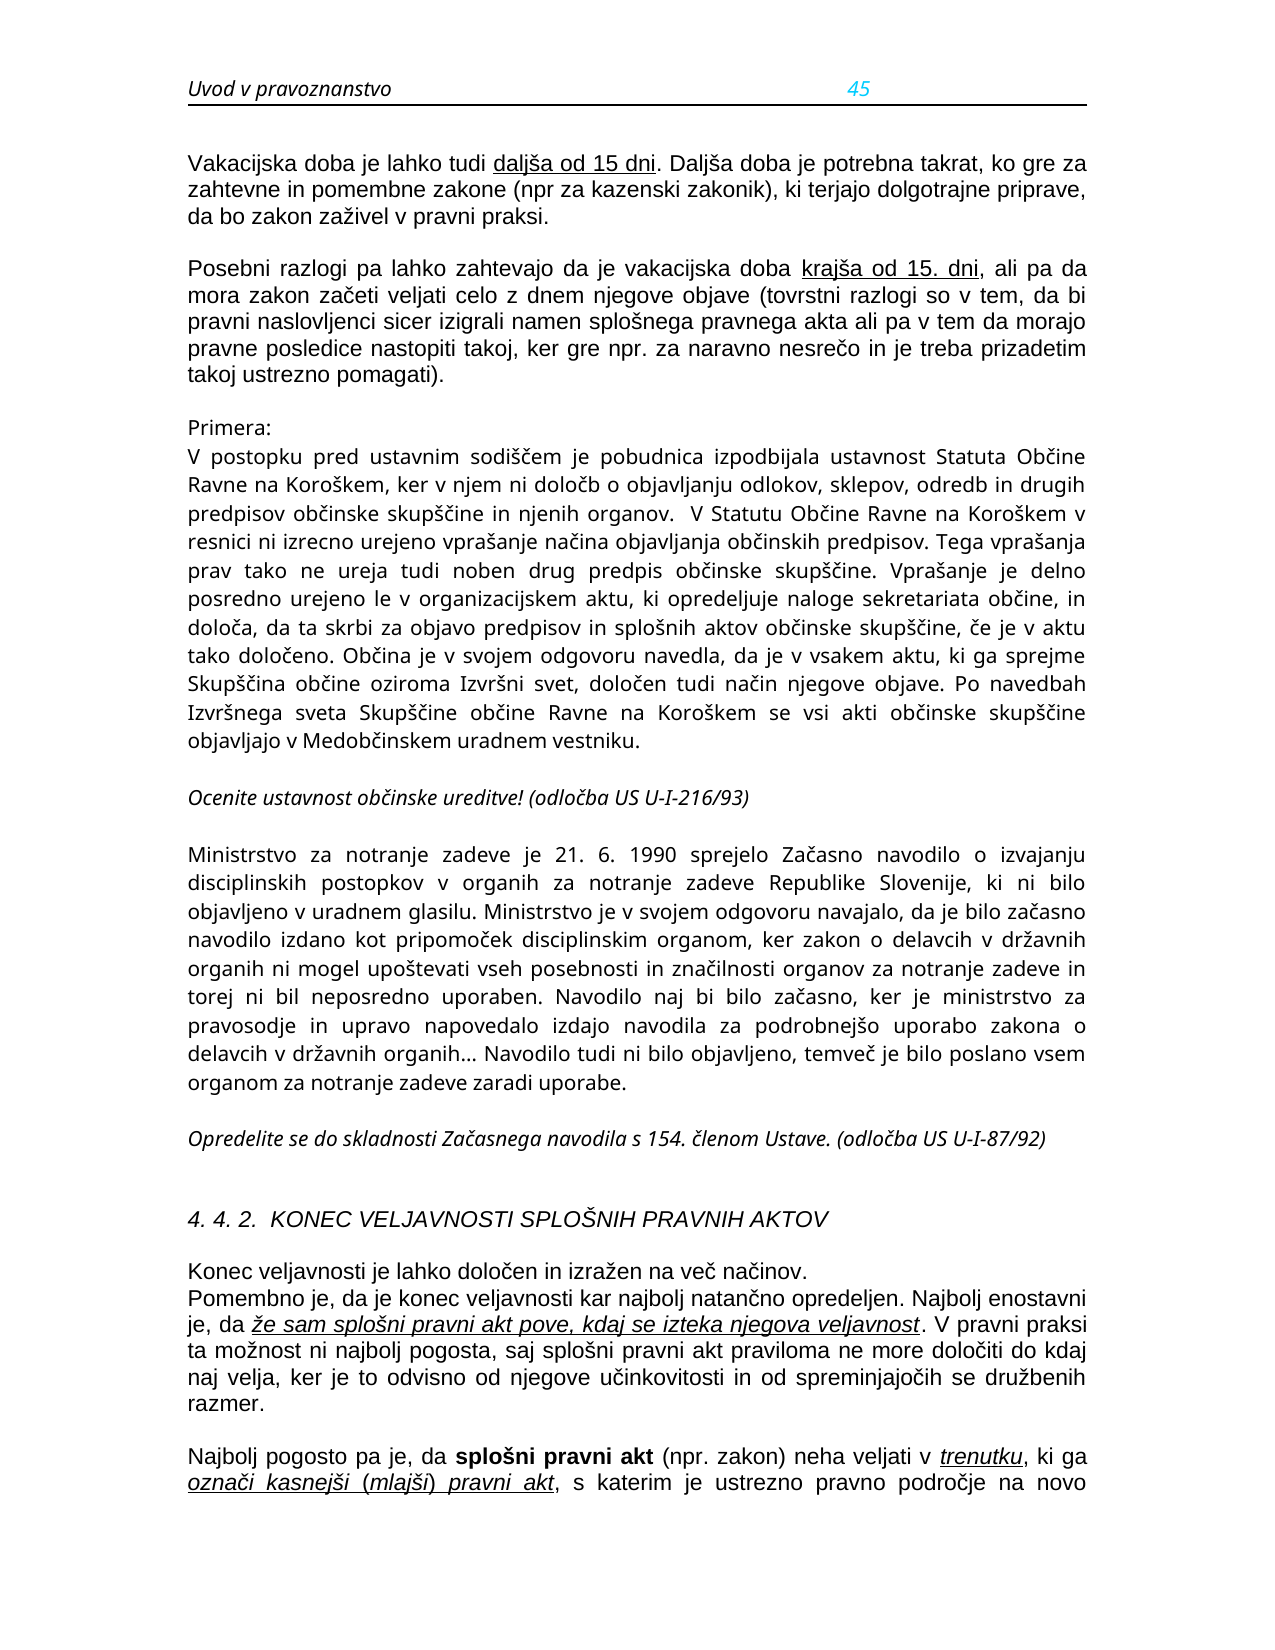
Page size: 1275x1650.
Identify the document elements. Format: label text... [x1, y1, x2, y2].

text Pomembno je, da je konec veljavnosti kar najbolj natančno opredeljen. Najbolj enostavni je, da že sam splošni pravni akt pove, kdaj se izteka njegova veljavnost. V pravni praksi ta možnost ni najbolj pogosta, saj splošni pravni akt praviloma ne more določiti do kdaj naj velja, ker je to odvisno od njegove učinkovitosti in od spreminjajočih se družbenih razmer. [187, 1285, 1087, 1416]
text Opredelite se do skladnosti Začasnega navodila s 154. členom Ustave. (odločba US U-I-87/92) [187, 1124, 1087, 1153]
text Konec veljavnosti je lahko določen in izražen na več načinov. [187, 1258, 1087, 1285]
text Primera: [187, 413, 1087, 442]
text 4. 4. 2. KONEC VELJAVNOSTI SPLOŠNIH PRAVNIH AKTOV [187, 1206, 1087, 1232]
text Ministrstvo za notranje zadeve je 21. 6. 1990 sprejelo Začasno navodilo o izvajanju disciplinskih postopkov v organih za notranje zadeve Republike Slovenije, ki ni bilo objavljeno v uradnem glasilu. Ministrstvo je v svojem odgovoru navajalo, da je bilo začasno navodilo izdano kot pripomoček disciplinskim organom, ker zakon o delavcih v državnih organih ni mogel upoštevati vseh posebnosti in značilnosti organov za notranje zadeve in torej ni bil neposredno uporaben. Navodilo naj bi bilo začasno, ker je ministrstvo za pravosodje in upravo napovedalo izdajo navodila za podrobnejšo uporabo zakona o delavcih v državnih organih… Navodilo tudi ni bilo objavljeno, temveč je bilo poslano vsem organom za notranje zadeve zaradi uporabe. [187, 840, 1087, 1096]
text V postopku pred ustavnim sodiščem je pobudnica izpodbijala ustavnost Statuta Občine Ravne na Koroškem, ker v njem ni določb o objavljanju odlokov, sklepov, odredb in drugih predpisov občinske skupščine in njenih organov. V Statutu Občine Ravne na Koroškem v resnici ni izrecno urejeno vprašanje načina objavljanja občinskih predpisov. Tega vprašanja prav tako ne ureja tudi noben drug predpis občinske skupščine. Vprašanje je delno posredno urejeno le v organizacijskem aktu, ki opredeljuje naloge sekretariata občine, in določa, da ta skrbi za objavo predpisov in splošnih aktov občinske skupščine, če je v aktu tako določeno. Občina je v svojem odgovoru navedla, da je v vsakem aktu, ki ga sprejme Skupščina občine oziroma Izvršni svet, določen tudi način njegove objave. Po navedbah Izvršnega sveta Skupščine občine Ravne na Koroškem se vsi akti občinske skupščine objavljajo v Medobčinskem uradnem vestniku. [187, 442, 1087, 755]
text Ocenite ustavnost občinske ureditve! (odločba US U-I-216/93) [187, 783, 1087, 840]
text Najbolj pogosto pa je, da splošni pravni akt (npr. zakon) neha veljati v trenutku, ki ga označi kasnejši (mlajši) pravni akt, s katerim je ustrezno pravno področje na novo [187, 1443, 1087, 1496]
text Posebni razlogi pa lahko zahtevajo da je vakacijska doba krajša od 15. dni, ali pa da mora zakon začeti veljati celo z dnem njegove objave (tovrstni razlogi so v tem, da bi pravni naslovljenci sicer izigrali namen splošnega pravnega akta ali pa v tem da morajo pravne posledice nastopiti takoj, ker gre npr. za naravno nesrečo in je treba prizadetim takoj ustrezno pomagati). [187, 255, 1087, 387]
text Vakacijska doba je lahko tudi daljša od 15 dni. Daljša doba je potrebna takrat, ko gre za zahtevne in pomembne zakone (npr za kazenski zakonik), ki terjajo dolgotrajne priprave, da bo zakon zaživel v pravni praksi. [187, 150, 1087, 229]
